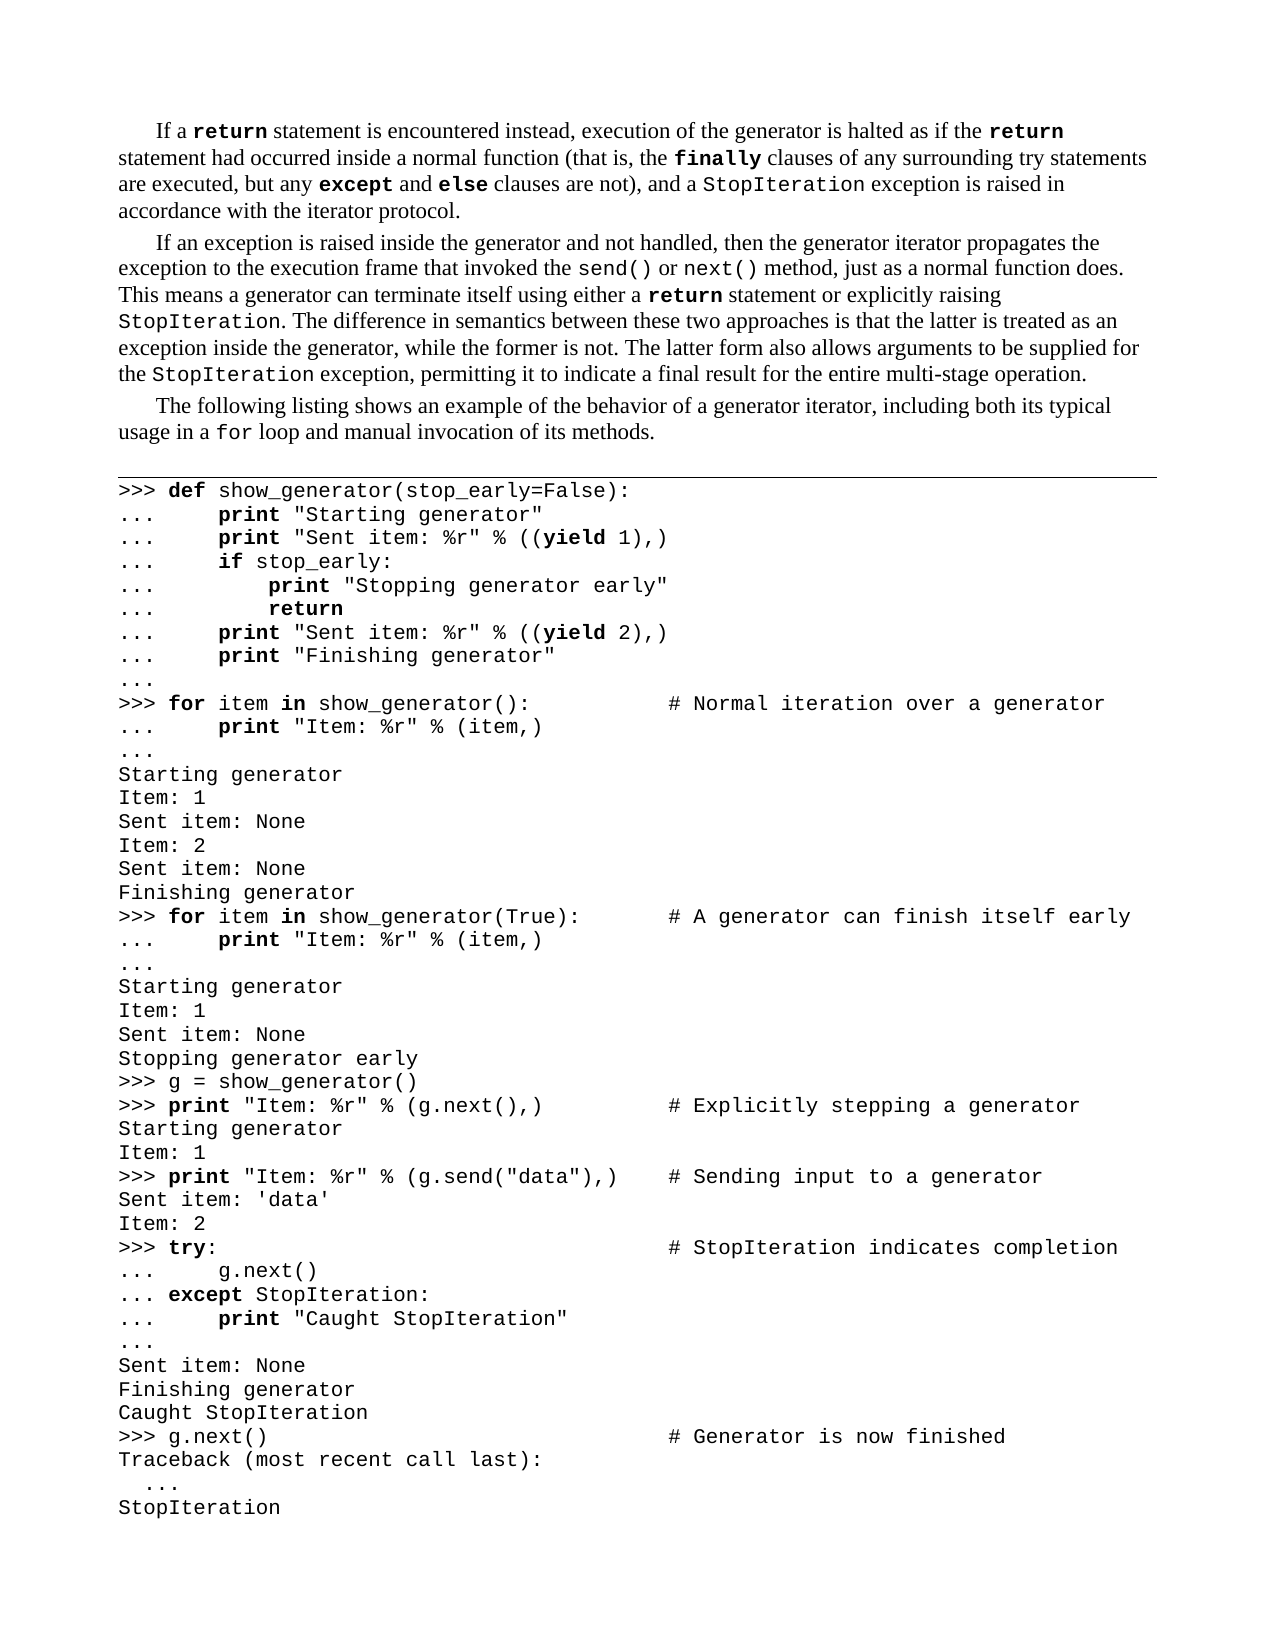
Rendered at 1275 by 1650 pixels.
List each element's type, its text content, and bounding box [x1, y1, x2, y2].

text ... print "Item: %r" % (item,) [118, 716, 1157, 740]
text Sent item: 'data' [118, 1189, 1157, 1213]
text >>> try: # StopIteration indicates completion [118, 1237, 1157, 1260]
text Item: 2 [118, 1213, 1157, 1237]
text Sent item: None [118, 858, 1157, 882]
text Item: 1 [118, 787, 1157, 811]
text Sent item: None [118, 1355, 1157, 1378]
text Caught StopIteration [118, 1402, 1157, 1426]
text >>> g = show_generator() [118, 1071, 1157, 1095]
text ... [118, 669, 1157, 693]
text ... [118, 1331, 1157, 1355]
text Starting generator [118, 764, 1157, 787]
text ... print "Sent item: %r" % ((yield 2),) [118, 622, 1157, 646]
text Traceback (most recent call last): [118, 1449, 1157, 1473]
text Item: 1 [118, 1000, 1157, 1024]
text ... print "Finishing generator" [118, 646, 1157, 669]
text ... print "Stopping generator early" [118, 574, 1157, 598]
text StopIteration [118, 1497, 1157, 1520]
text >>> def show_generator(stop_early=False): [118, 478, 1157, 504]
text >>> for item in show_generator(True): # A generator can finish itself early [118, 906, 1157, 929]
text Stopping generator early [118, 1047, 1157, 1071]
text ... if stop_early: [118, 551, 1157, 574]
text ... print "Sent item: %r" % ((yield 1),) [118, 527, 1157, 551]
text >>> g.next() # Generator is now finished [118, 1426, 1157, 1449]
text ... print "Item: %r" % (item,) [118, 929, 1157, 953]
text If an exception is raised inside the generator and not handled, then the generator iterator propagates the exception to the execution frame that invoked the send() or next() method, just as a normal function does. This means a generator can terminate itself using either a return statement or explicitly raising StopIteration. The difference in semantics between these two approaches is that the latter is treated as an exception inside the generator, while the former is not. The latter form also allows arguments to be supplied for the StopIteration exception, permitting it to indicate a final result for the entire multi-stage operation. [118, 230, 1157, 387]
text >>> print "Item: %r" % (g.send("data"),) # Sending input to a generator [118, 1166, 1157, 1189]
text Finishing generator [118, 882, 1157, 906]
text ... [118, 740, 1157, 764]
text ... [118, 953, 1157, 977]
text >>> for item in show_generator(): # Normal iteration over a generator [118, 693, 1157, 716]
text Item: 2 [118, 835, 1157, 858]
text ... print "Caught StopIteration" [118, 1308, 1157, 1331]
text ... print "Starting generator" [118, 504, 1157, 527]
text If a return statement is encountered instead, execution of the generator is halted as if the return statement had occurred inside a normal function (that is, the finally clauses of any surrounding try statements are executed, but any except and else clauses are not), and a StopIteration exception is raised in accordance with the iterator protocol. [118, 118, 1157, 223]
text Starting generator [118, 977, 1157, 1000]
text >>> print "Item: %r" % (g.next(),) # Explicitly stepping a generator [118, 1095, 1157, 1118]
text Sent item: None [118, 1024, 1157, 1047]
text ... [118, 1473, 1157, 1497]
text ... g.next() [118, 1260, 1157, 1284]
text ... except StopIteration: [118, 1284, 1157, 1308]
text ... return [118, 598, 1157, 622]
text The following listing shows an example of the behavior of a generator iterator, including both its typical usage in a for loop and manual invocation of its methods. [118, 393, 1157, 446]
text Sent item: None [118, 811, 1157, 835]
text Starting generator [118, 1118, 1157, 1142]
text Item: 1 [118, 1142, 1157, 1166]
text Finishing generator [118, 1378, 1157, 1402]
